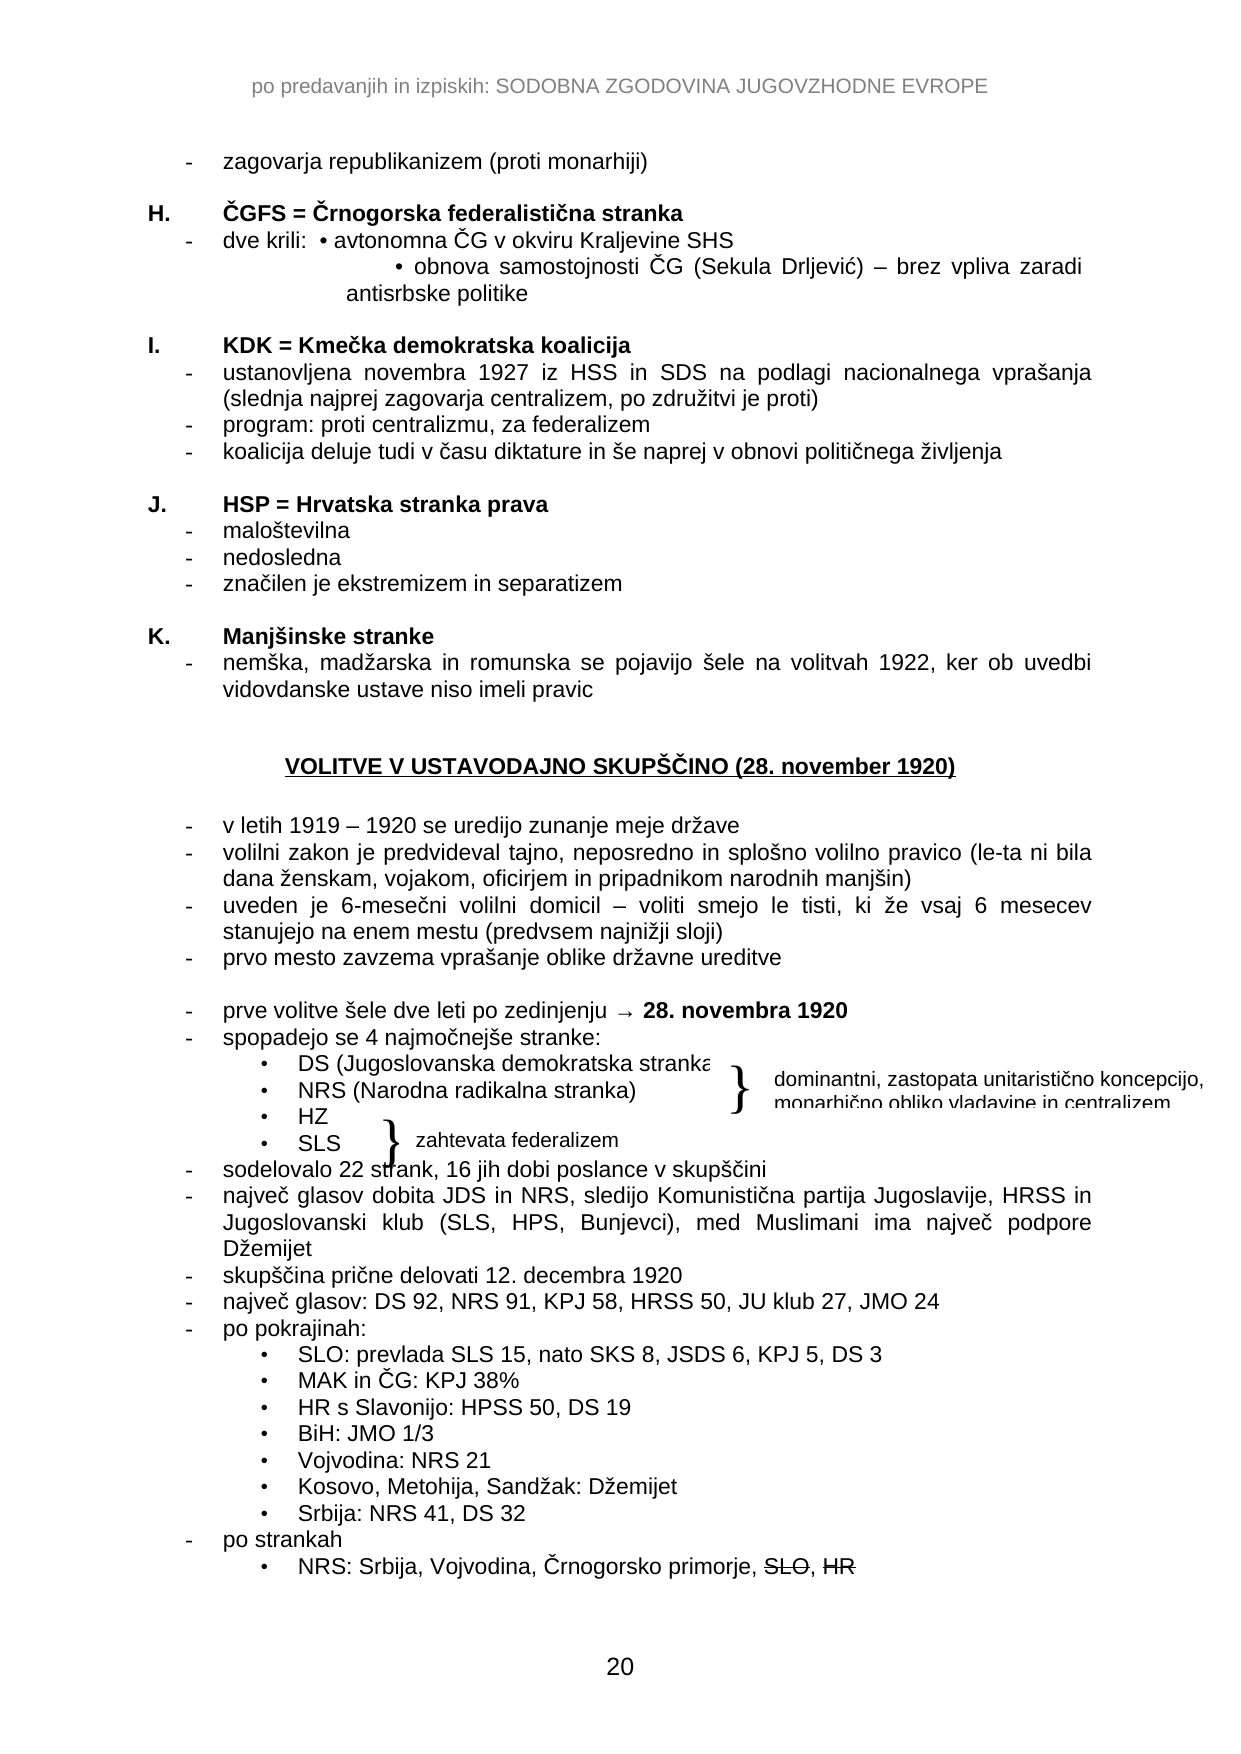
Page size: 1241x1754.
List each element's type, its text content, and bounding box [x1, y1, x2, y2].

list } [727, 1051, 750, 1118]
list Vojvodina: NRS 21 [260, 1447, 1093, 1473]
list dominantni, zastopata unitaristično koncepcijo, [774, 1066, 1210, 1090]
list SLS [260, 1129, 361, 1156]
subtitle VOLITVE V USTAVODAJNO SKUPŠČINO (28. november 1920) [148, 753, 1093, 780]
list NRS: Srbija, Vojvodina, Črnogorsko primorje, SLO, HR [260, 1553, 1093, 1579]
list Kosovo, Metohija, Sandžak: Džemijet [260, 1473, 1093, 1500]
list prve volitve šele dve leti po zedinjenju → 28. novembra 1920 [185, 997, 1093, 1024]
list značilen je ekstremizem in separatizem [185, 570, 1093, 596]
list BiH: JMO 1/3 [260, 1420, 1093, 1447]
list maloštevilna [185, 517, 1093, 543]
list HZ [418, 1103, 1093, 1129]
list spopadejo se 4 najmočnejše stranke: [185, 1024, 1093, 1050]
list ČGFS = Črnogorska federalistična stranka [148, 200, 1093, 227]
list v letih 1919 – 1920 se uredijo zunanje meje države [185, 812, 1093, 839]
list HSP = Hrvatska stranka prava [148, 491, 1093, 517]
list KDK = Kmečka demokratska koalicija [148, 332, 1093, 359]
list po strankah [185, 1526, 1093, 1553]
list največ glasov dobita JDS in NRS, sledijo Komunistična partija Jugoslavije, HRSS in Jugoslovanski klub (SLS, HPS, Bunjevci), med Muslimani ima največ podpore Džemijet [185, 1182, 1093, 1262]
list dve krili: • avtonomna ČG v okviru Kraljevine SHS [185, 227, 1093, 253]
list največ glasov: DS 92, NRS 91, KPJ 58, HRSS 50, JU klub 27, JMO 24 [185, 1288, 1093, 1314]
list nedosledna [185, 543, 1093, 570]
list } [378, 1106, 401, 1173]
list HR s Slavonijo: HPSS 50, DS 19 [260, 1394, 1093, 1420]
list monarhično obliko vladavine in centralizem [774, 1090, 1210, 1108]
list po pokrajinah: [185, 1314, 1093, 1341]
list SLO: prevlada SLS 15, nato SKS 8, JSDS 6, KPJ 5, DS 3 [260, 1341, 1093, 1367]
list sodelovalo 22 strank, 16 jih dobi poslance v skupščini [418, 1156, 1093, 1182]
list program: proti centralizmu, za federalizem [185, 411, 1093, 438]
list DS (Jugoslovanska demokratska stranka) [766, 1050, 1093, 1059]
list zagovarja republikanizem (proti monarhiji) [185, 148, 1093, 200]
list ustanovljena novembra 1927 iz HSS in SDS na podlagi nacionalnega vprašanja (slednja najprej zagovarja centralizem, po združitvi je proti) [185, 359, 1093, 411]
list Srbija: NRS 41, DS 32 [260, 1500, 1093, 1526]
list uveden je 6-mesečni volilni domicil – voliti smejo le tisti, ki že vsaj 6 mesecev stanujejo na enem mestu (predvsem najnižji sloji) [185, 892, 1093, 944]
list NRS (Narodna radikalna stranka) [260, 1077, 710, 1103]
list prvo mesto zavzema vprašanje oblike državne ureditve [185, 944, 1093, 971]
list HZ [260, 1103, 361, 1129]
list MAK in ČG: KPJ 38% [260, 1367, 1093, 1394]
list Manjšinske stranke [148, 623, 1093, 649]
list volilni zakon je predvideval tajno, neposredno in splošno volilno pravico (le-ta ni bila dana ženskam, vojakom, oficirjem in pripadnikom narodnih manjšin) [185, 839, 1093, 892]
list DS (Jugoslovanska demokratska stranka) [260, 1050, 710, 1077]
list zahtevata federalizem [415, 1128, 619, 1152]
text • obnova samostojnosti ČG (Sekula Drljević) – brez vpliva zaradi antisrbske politike [185, 253, 1093, 306]
list sodelovalo 22 strank, 16 jih dobi poslance v skupščini [185, 1156, 361, 1182]
list koalicija deluje tudi v času diktature in še naprej v obnovi političnega življenja [185, 438, 1093, 464]
list nemška, madžarska in romunska se pojavijo šele na volitvah 1922, ker ob uvedbi vidovdanske ustave niso imeli pravic [185, 649, 1093, 702]
list skupščina prične delovati 12. decembra 1920 [185, 1262, 1093, 1288]
list [636, 1129, 1093, 1156]
